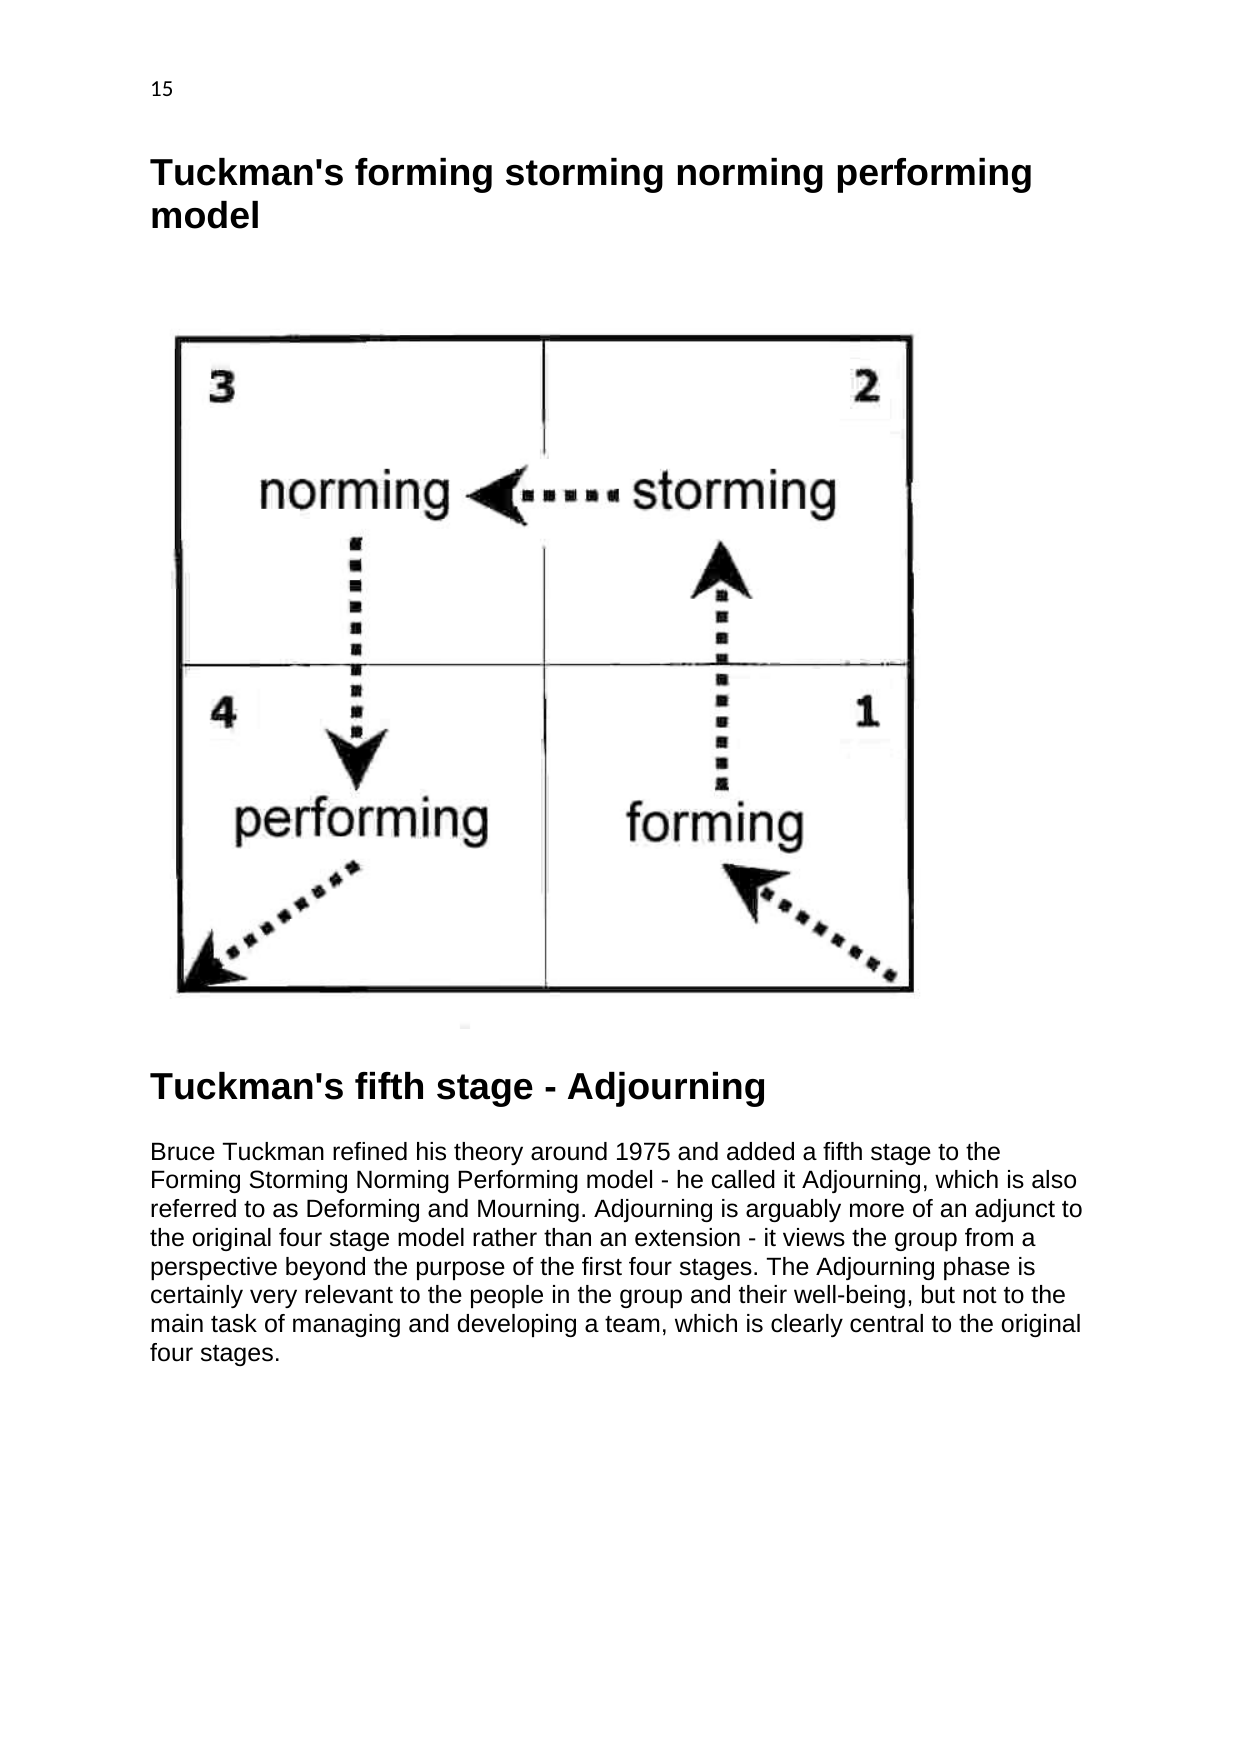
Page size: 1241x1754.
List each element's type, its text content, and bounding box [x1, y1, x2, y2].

text Bruce Tuckman refined his theory around 1975 and added a fifth stage to the Forming Storming Norming Performing model - he called it Adjourning, which is also referred to as Deforming and Mourning. Adjourning is arguably more of an adjunct to the original four stage model rather than an extension - it views the group from a perspective beyond the purpose of the first four stages. The Adjourning phase is certainly very relevant to the people in the group and their well-being, but not to the main task of managing and developing a team, which is clearly central to the original four stages. [150, 1136, 1090, 1366]
text Tuckman's forming storming norming performing model [150, 150, 1090, 236]
text Tuckman's fifth stage - Adjourning [150, 1064, 1090, 1107]
